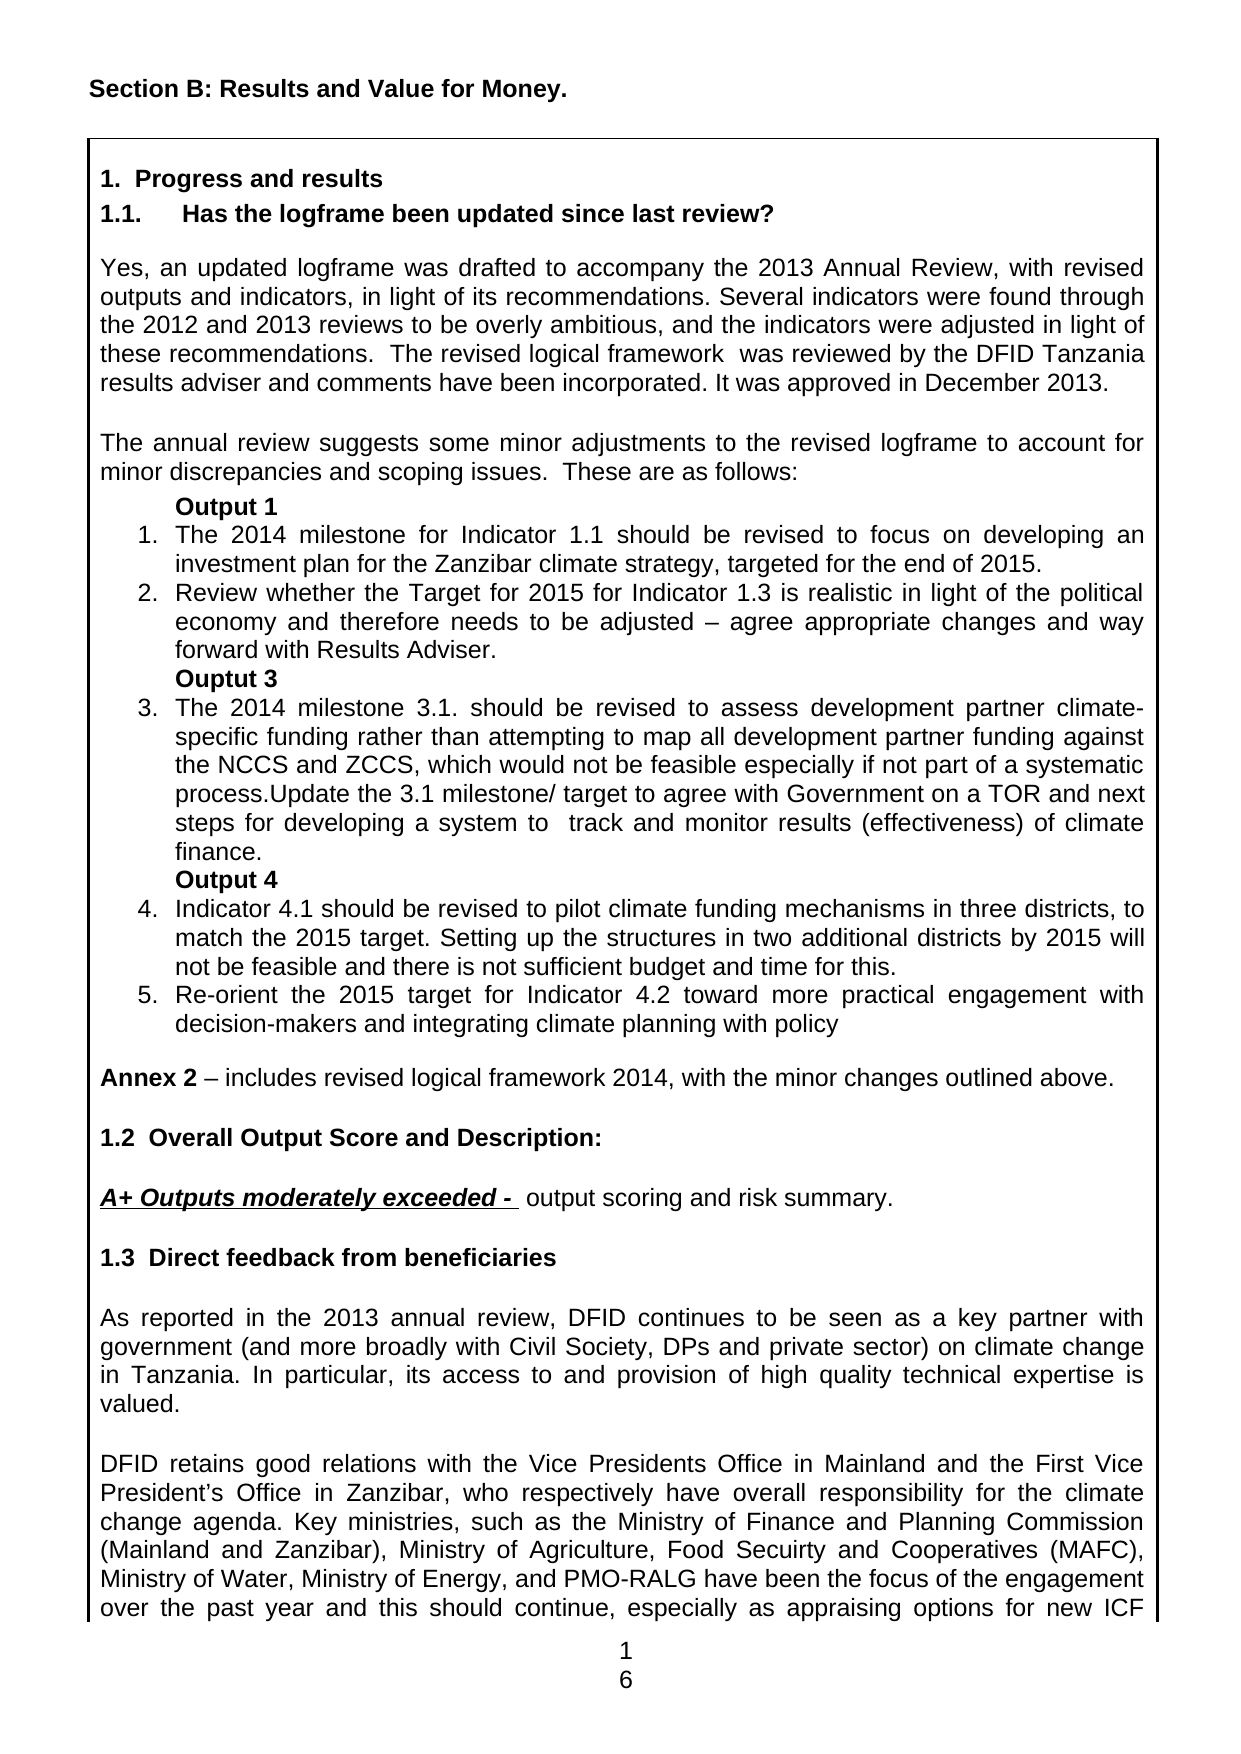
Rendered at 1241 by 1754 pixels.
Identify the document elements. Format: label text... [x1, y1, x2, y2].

subtitle Section B: Results and Value for Money. [89, 74, 1152, 103]
table_header 1. Progress and results [90, 139, 1156, 199]
table_cell Has the logframe been updated since last review? Yes, an updated logframe was drafted to accompany the 2013 Annual Review, with revised outputs and indicators, in light of its recommendations. Several indicators were found through the 2012 and 2013 reviews to be overly ambitious, and the indicators were adjusted in light of these recommendations. The revised logical framework was reviewed by the DFID Tanzania results adviser and comments have been incorporated. It was approved in December 2013. The annual review suggests some minor adjustments to the revised logframe to account for minor discrepancies and scoping issues. These are as follows: Output 1 The 2014 milestone for Indicator 1.1 should be revised to focus on developing an investment plan for the Zanzibar climate strategy, targeted for the end of 2015. Review whether the Target for 2015 for Indicator 1.3 is realistic in light of the political economy and therefore needs to be adjusted – agree appropriate changes and way forward with Results Adviser. Ouptut 3 The 2014 milestone 3.1. should be revised to assess development partner climate-specific funding rather than attempting to map all development partner funding against the NCCS and ZCCS, which would not be feasible especially if not part of a systematic process.Update the 3.1 milestone/ target to agree with Government on a TOR and next steps for developing a system to track and monitor results (effectiveness) of climate finance. Output 4 Indicator 4.1 should be revised to pilot climate funding mechanisms in three districts, to match the 2015 target. Setting up the structures in two additional districts by 2015 will not be feasible and there is not sufficient budget and time for this. Re-orient the 2015 target for Indicator 4.2 toward more practical engagement with decision-makers and integrating climate planning with policy Annex 2 – includes revised logical framework 2014, with the minor changes outlined above. 1.2 Overall Output Score and Description: A+ Outputs moderately exceeded - output scoring and risk summary. 1.3 Direct feedback from beneficiaries As reported in the 2013 annual review, DFID continues to be seen as a key partner with government (and more broadly with Civil Society, DPs and private sector) on climate change in Tanzania. In particular, its access to and provision of high quality technical expertise is valued. DFID retains good relations with the Vice Presidents Office in Mainland and the First Vice President’s Office in Zanzibar, who respectively have overall responsibility for the climate change agenda. Key ministries, such as the Ministry of Finance and Planning Commission (Mainland and Zanzibar), Ministry of Agriculture, Food Secuirty and Cooperatives (MAFC), Ministry of Water, Ministry of Energy, and PMO-RALG have been the focus of the engagement over the past year and this should continue, especially as appraising options for new ICF [90, 199, 1156, 1622]
